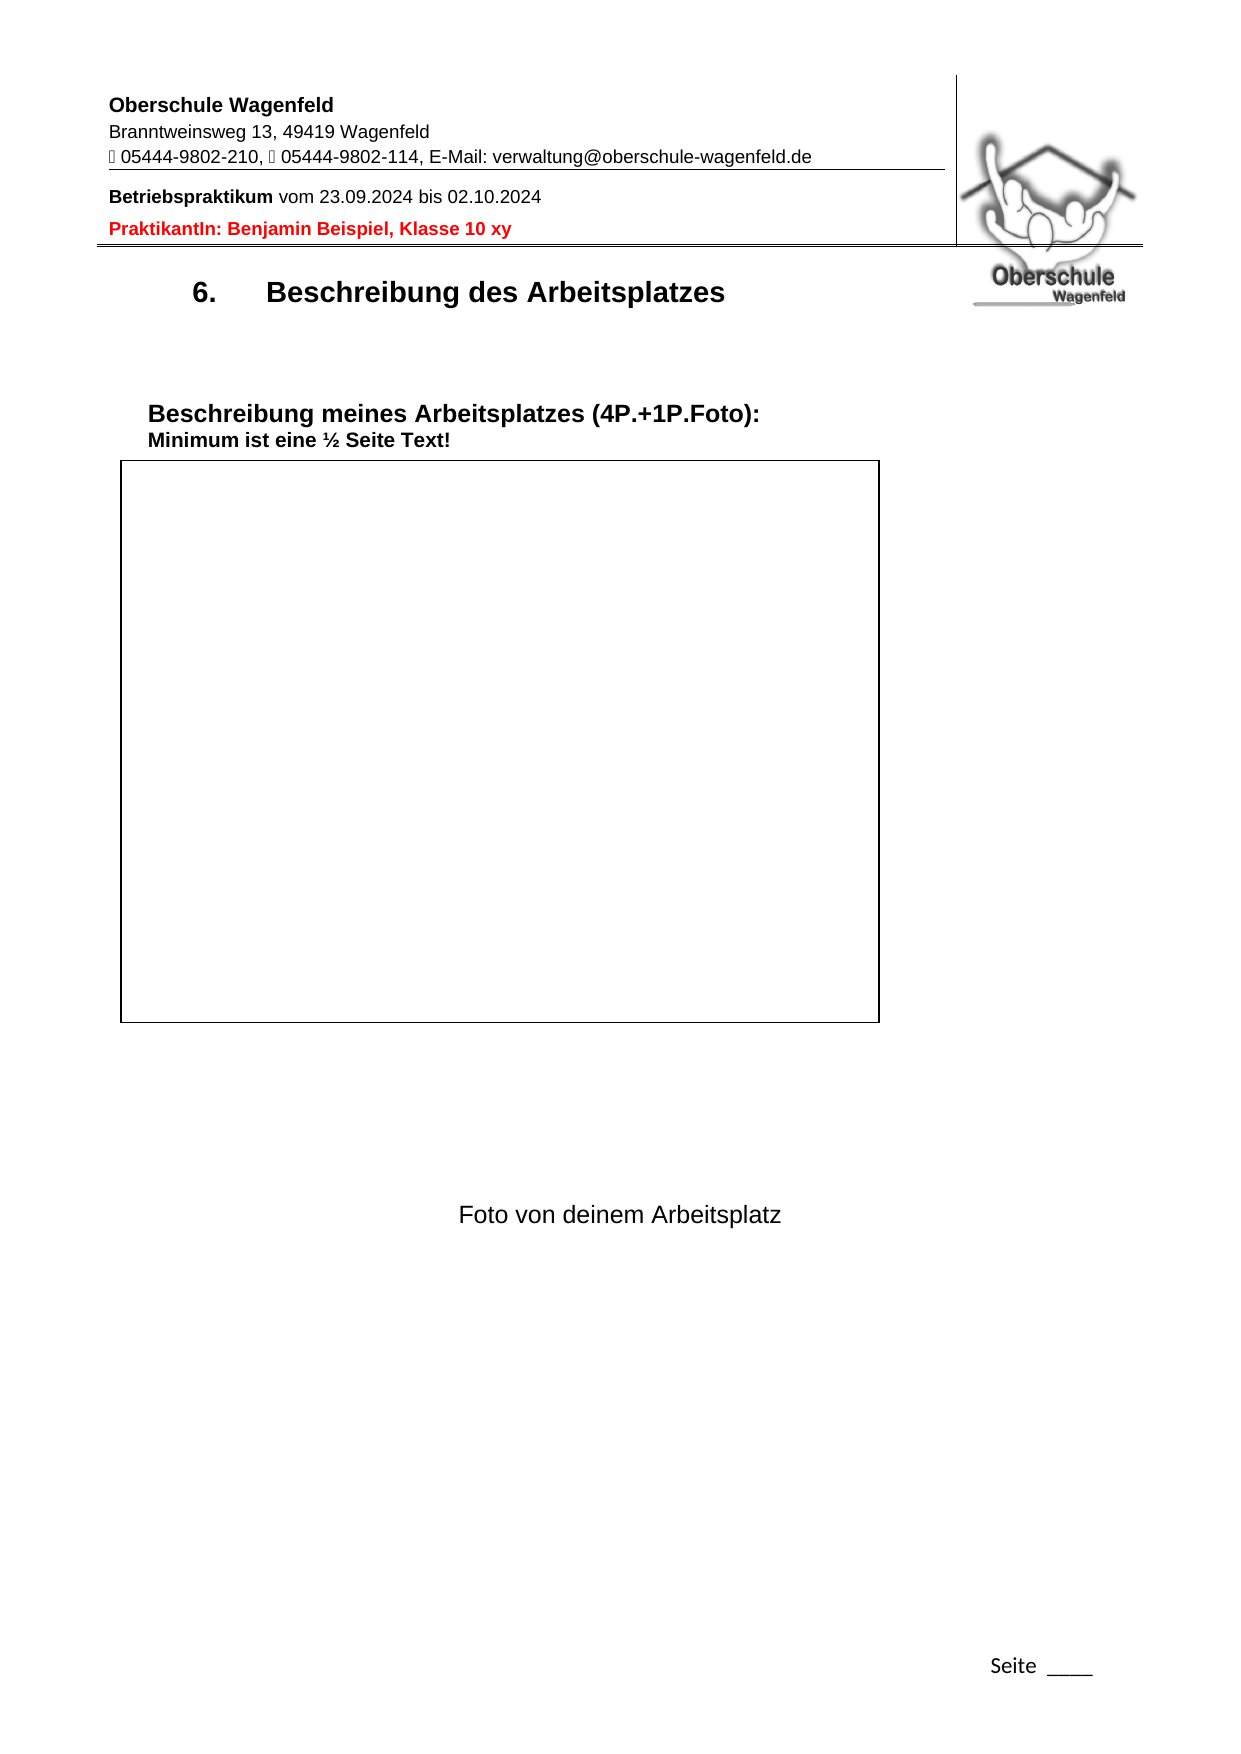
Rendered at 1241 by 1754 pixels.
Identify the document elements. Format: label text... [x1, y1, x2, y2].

text Foto von deinem Arbeitsplatz [148, 1199, 1093, 1228]
list Beschreibung des Arbeitsplatzes [192, 275, 1093, 308]
text Minimum ist eine ½ Seite Text! [148, 428, 1093, 452]
text [122, 461, 878, 1022]
text Beschreibung meines Arbeitsplatzes (4P.+1P.Foto): [148, 399, 1093, 428]
